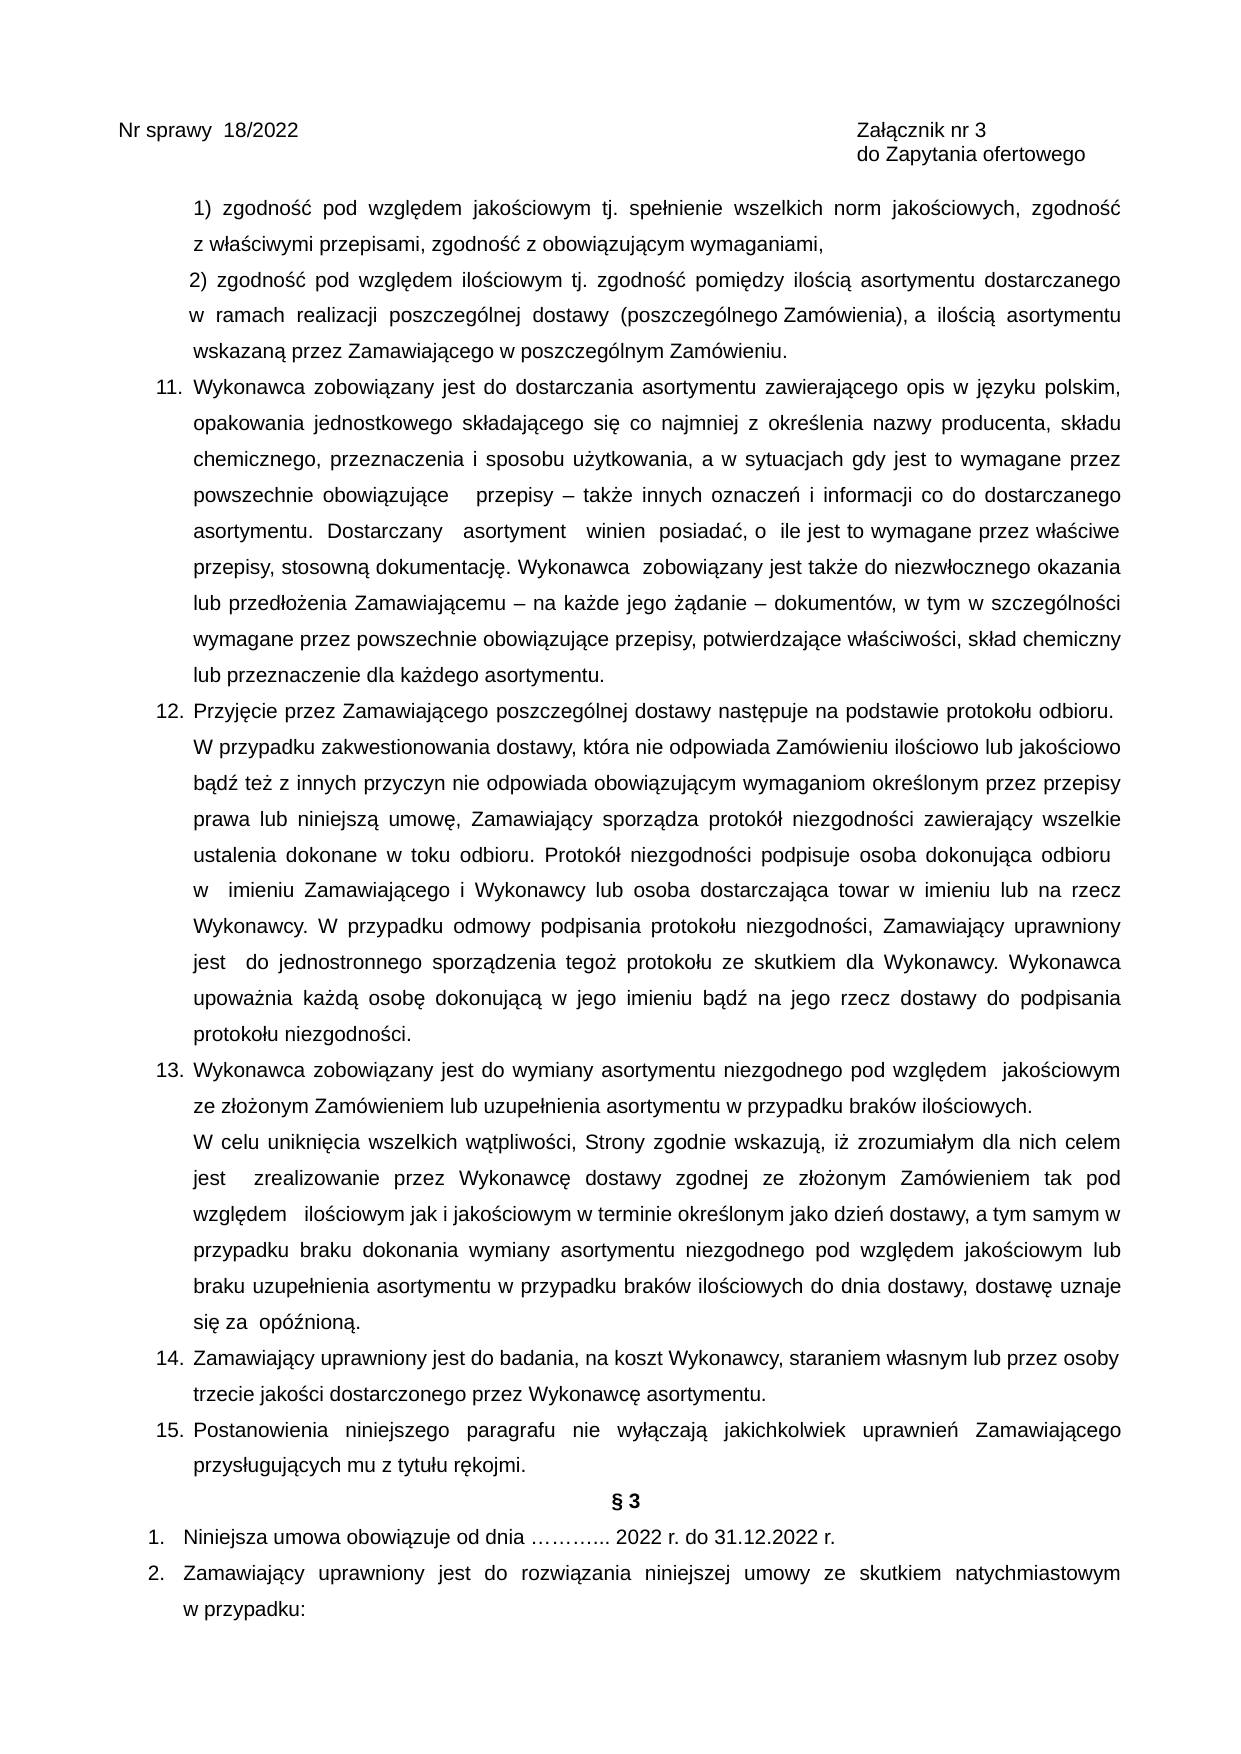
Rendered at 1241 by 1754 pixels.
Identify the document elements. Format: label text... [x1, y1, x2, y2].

list Zamawiający uprawniony jest do badania, na koszt Wykonawcy, staraniem własnym lub przez osoby [156, 1346, 1122, 1369]
list Postanowienia niniejszego paragrafu nie wyłączają jakichkolwiek uprawnień Zamawiającego przysługujących mu z tytułu rękojmi. [156, 1417, 1122, 1477]
list Wykonawca zobowiązany jest do wymiany asortymentu niezgodnego pod względem jakościowym ze złożonym Zamówieniem lub uzupełnienia asortymentu w przypadku braków ilościowych. [156, 1058, 1122, 1118]
text trzecie jakości dostarczonego przez Wykonawcę asortymentu. [193, 1381, 1122, 1405]
list Zamawiający uprawniony jest do rozwiązania niniejszej umowy ze skutkiem natychmiastowym w przypadku: [148, 1561, 1122, 1621]
list Wykonawca zobowiązany jest do dostarczania asortymentu zawierającego opis w języku polskim, opakowania jednostkowego składającego się co najmniej z określenia nazwy producenta, składu chemicznego, przeznaczenia i sposobu użytkowania, a w sytuacjach gdy jest to wymagane przez powszechnie obowiązujące przepisy – także innych oznaczeń i informacji co do dostarczanego asortymentu. Dostarczany asortyment winien posiadać, o ile jest to wymagane przez właściwe przepisy, stosowną dokumentację. Wykonawca zobowiązany jest także do niezwłocznego okazania lub przedłożenia Zamawiającemu – na każde jego żądanie – dokumentów, w tym w szczególności wymagane przez powszechnie obowiązujące przepisy, potwierdzające właściwości, skład chemiczny lub przeznaczenie dla każdego asortymentu. [156, 375, 1122, 687]
text W celu uniknięcia wszelkich wątpliwości, Strony zgodnie wskazują, iż zrozumiałym dla nich celem jest zrealizowanie przez Wykonawcę dostawy zgodnej ze złożonym Zamówieniem tak pod względem ilościowym jak i jakościowym w terminie określonym jako dzień dostawy, a tym samym w przypadku braku dokonania wymiany asortymentu niezgodnego pod względem jakościowym lub braku uzupełnienia asortymentu w przypadku braków ilościowych do dnia dostawy, dostawę uznaje się za opóźnioną. [193, 1130, 1122, 1333]
list Przyjęcie przez Zamawiającego poszczególnej dostawy następuje na podstawie protokołu odbioru. W przypadku zakwestionowania dostawy, która nie odpowiada Zamówieniu ilościowo lub jakościowo bądź też z innych przyczyn nie odpowiada obowiązującym wymaganiom określonym przez przepisy prawa lub niniejszą umowę, Zamawiający sporządza protokół niezgodności zawierający wszelkie ustalenia dokonane w toku odbioru. Protokół niezgodności podpisuje osoba dokonująca odbioru w imieniu Zamawiającego i Wykonawcy lub osoba dostarczająca towar w imieniu lub na rzecz Wykonawcy. W przypadku odmowy podpisania protokołu niezgodności, Zamawiający uprawniony jest do jednostronnego sporządzenia tegoż protokołu ze skutkiem dla Wykonawcy. Wykonawca upoważnia każdą osobę dokonującą w jego imieniu bądź na jego rzecz dostawy do podpisania protokołu niezgodności. [156, 699, 1122, 1046]
list Niniejsza umowa obowiązuje od dnia ………... 2022 r. do 31.12.2022 r. [148, 1525, 1122, 1549]
text § 3 [118, 1489, 1122, 1513]
text 2) zgodność pod względem ilościowym tj. zgodność pomiędzy ilością asortymentu dostarczanego w ramach realizacji poszczególnej dostawy (poszczególnego Zamówienia), a ilością asortymentu [189, 267, 1122, 327]
text wskazaną przez Zamawiającego w poszczególnym Zamówieniu. [118, 339, 1122, 363]
text 1) zgodność pod względem jakościowym tj. spełnienie wszelkich norm jakościowych, zgodność z właściwymi przepisami, zgodność z obowiązującym wymaganiami, [193, 196, 1122, 255]
